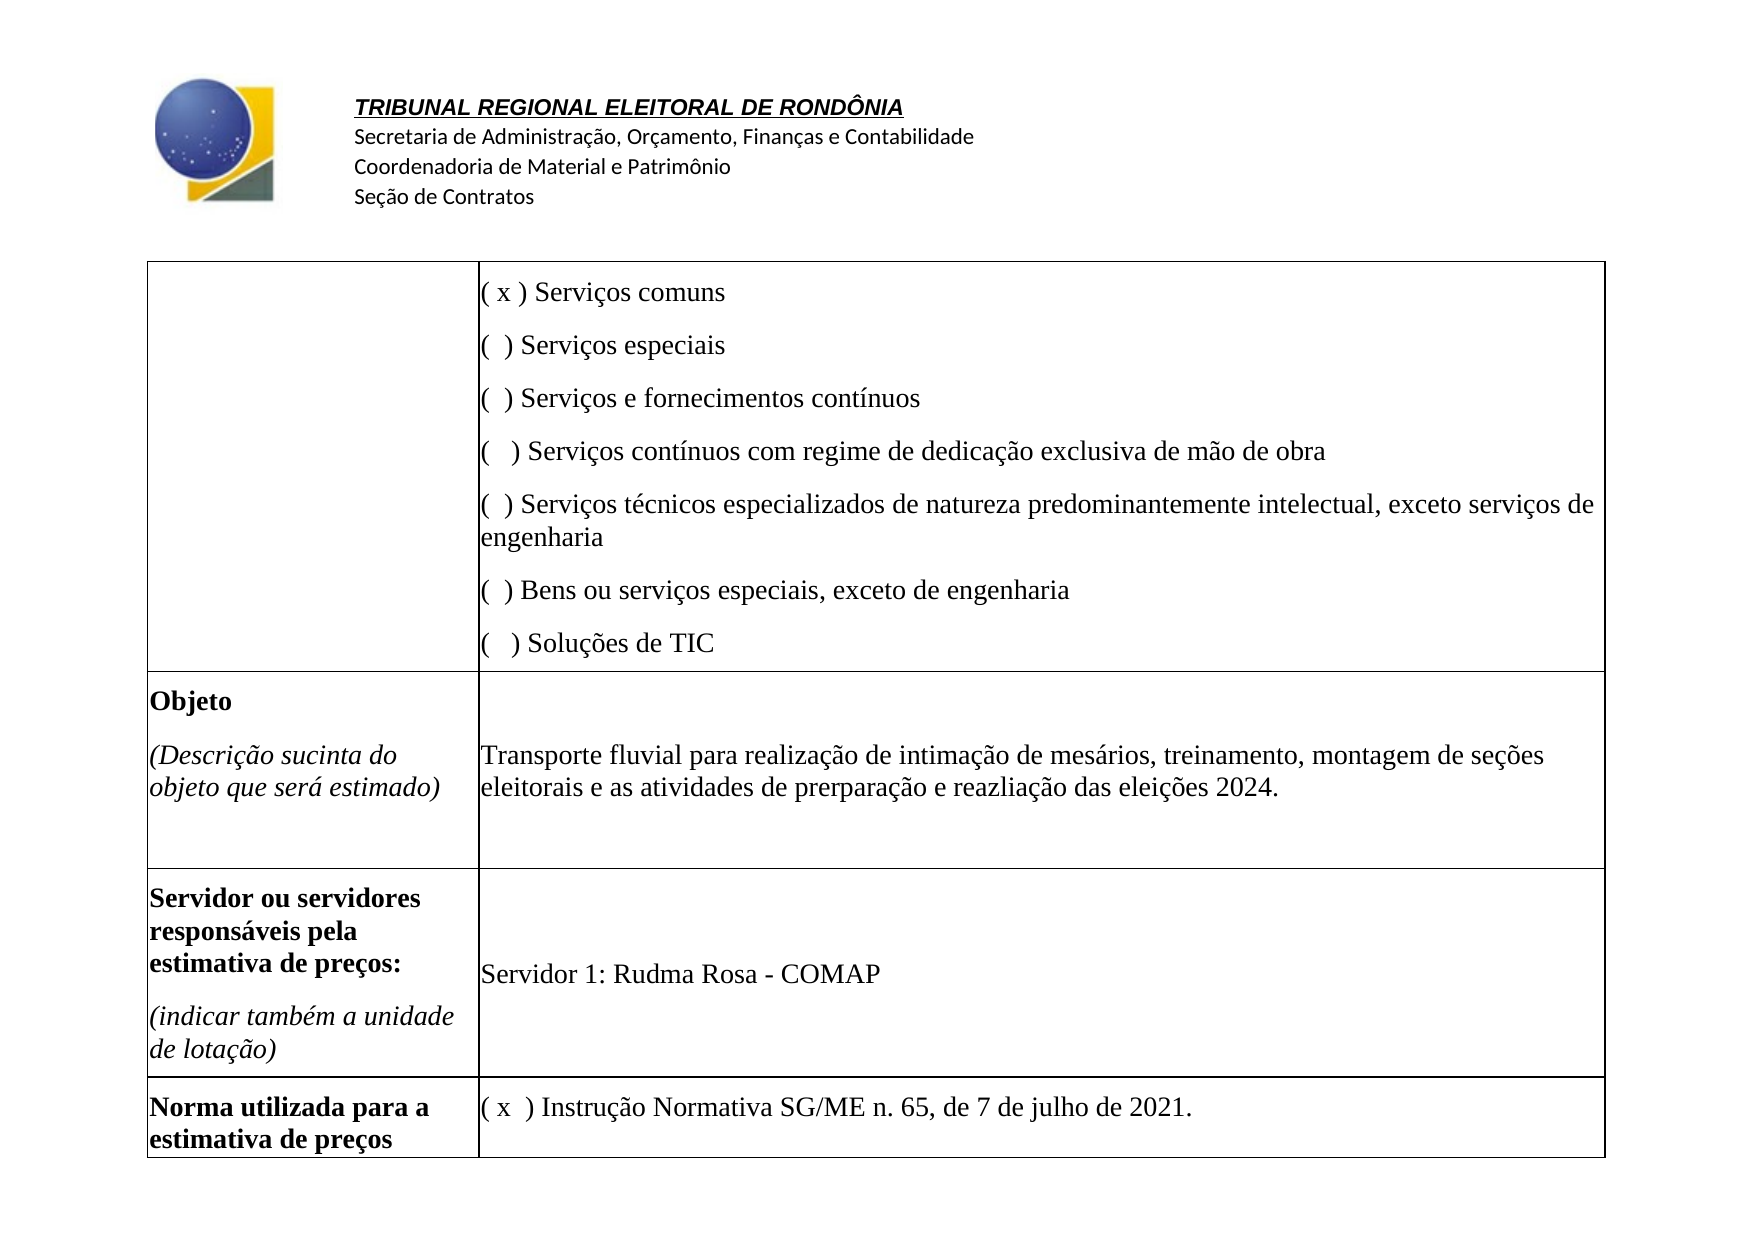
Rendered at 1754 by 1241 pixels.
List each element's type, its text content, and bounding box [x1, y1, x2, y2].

table_cell Norma utilizada para a estimativa de preços [148, 1078, 478, 1156]
table_cell ( x ) Serviços comuns ( ) Serviços especiais ( ) Serviços e fornecimentos contínuos ( ) Serviços contínuos com regime de dedicação exclusiva de mão de obra ( ) Serviços técnicos especializados de natureza predominantemente intelectual, exceto serviços de engenharia ( ) Bens ou serviços especiais, exceto de engenharia ( ) Soluções de TIC [480, 262, 1604, 671]
table_cell Servidor 1: Rudma Rosa - COMAP [480, 869, 1604, 1076]
table_cell Objeto (Descrição sucinta do objeto que será estimado) [148, 672, 478, 868]
table_cell Servidor ou servidores responsáveis pela estimativa de preços: (indicar também a unidade de lotação) [148, 869, 478, 1076]
table_cell Transporte fluvial para realização de intimação de mesários, treinamento, montagem de seções eleitorais e as atividades de prerparação e reazliação das eleições 2024. [480, 672, 1604, 868]
table_cell ( x ) Instrução Normativa SG/ME n. 65, de 7 de julho de 2021. [480, 1078, 1604, 1156]
table_cell [148, 262, 478, 671]
